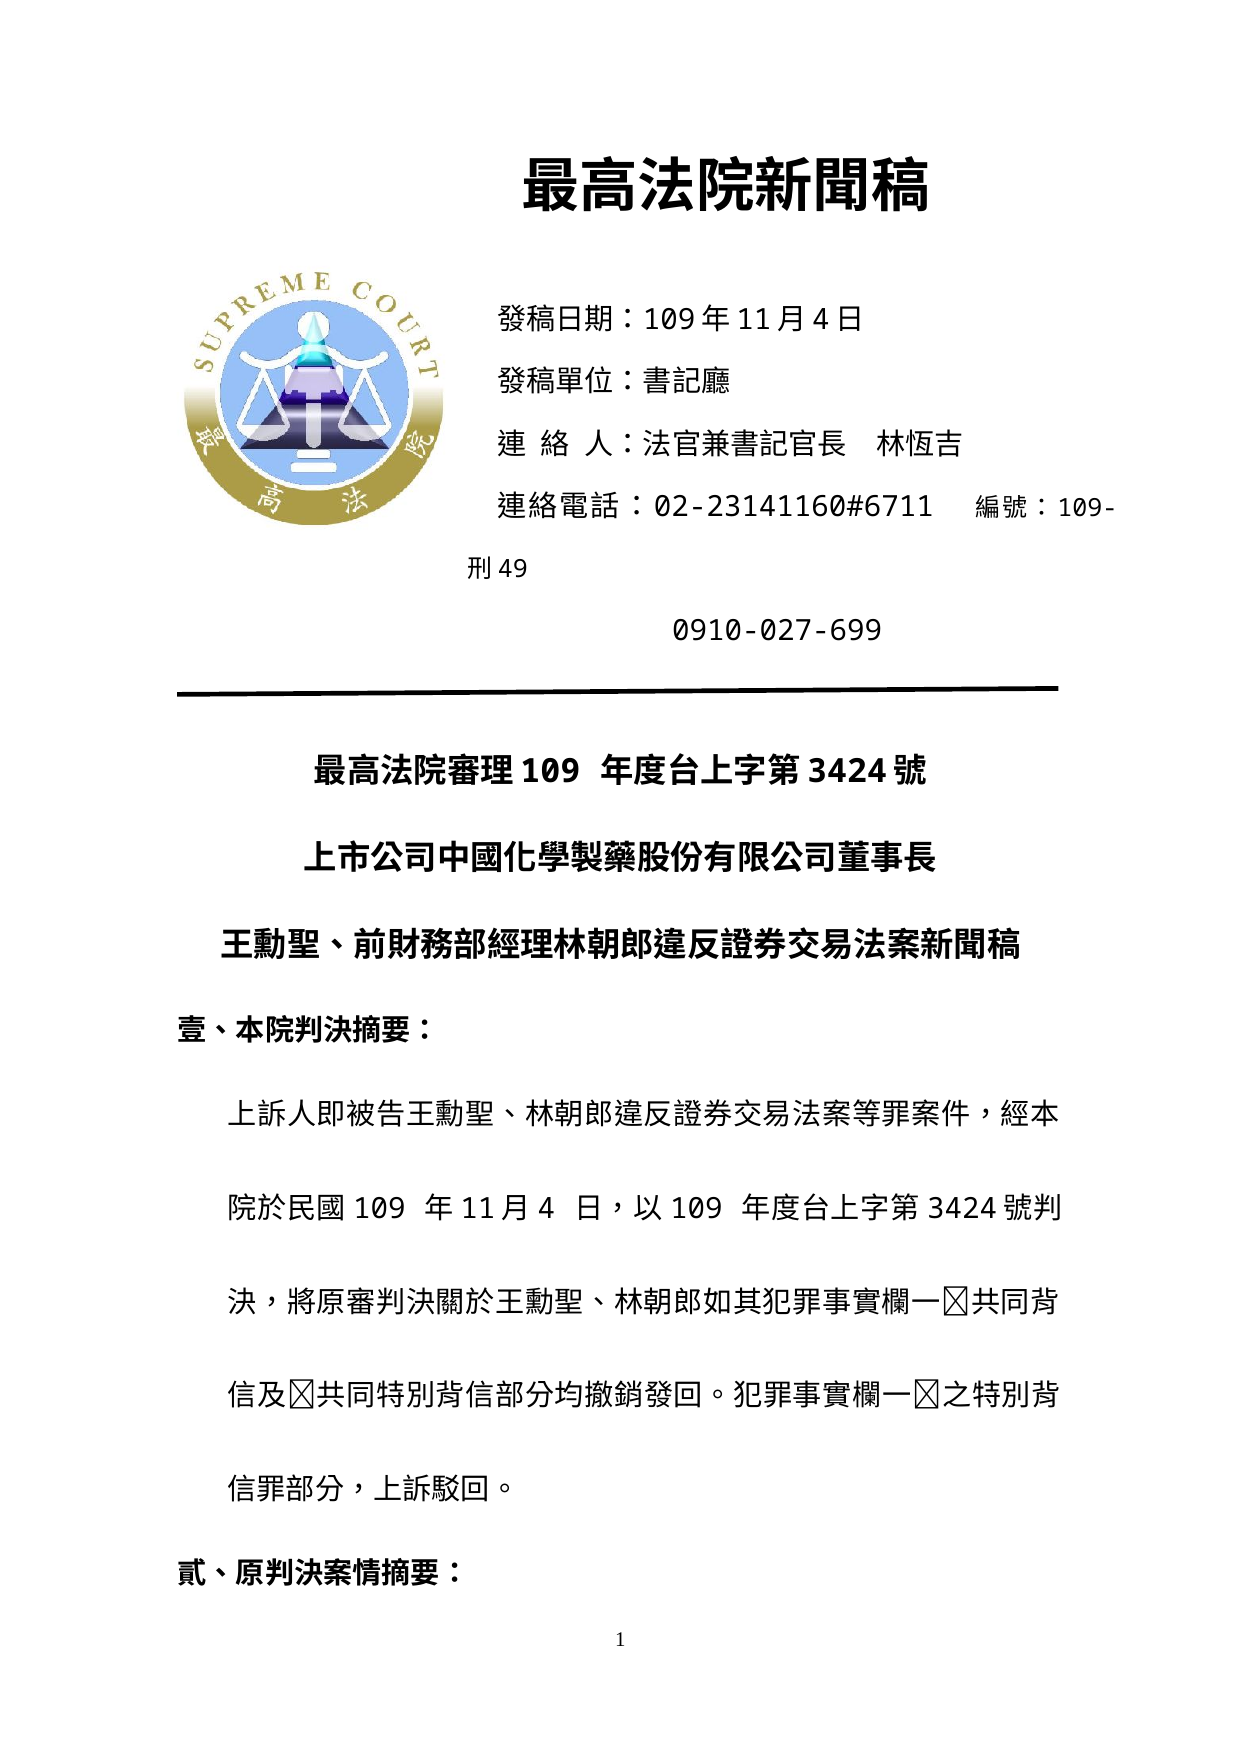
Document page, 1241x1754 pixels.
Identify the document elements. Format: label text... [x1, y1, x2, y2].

table_header [161, 108, 465, 650]
text 最高法院審理109 年度台上字第3424號 [177, 727, 1063, 789]
text 王勳聖、前財務部經理林朝郎違反證券交易法案新聞稿 [177, 900, 1063, 962]
text 壹、本院判決摘要： [177, 986, 1063, 1049]
table_header 最高法院新聞稿 發稿日期：109年11月4日 發稿單位：書記廳 連 絡 人：法官兼書記官長 林恆吉 連絡電話：02-23141160#6711 編號：109-刑49 0910-027-699 [465, 108, 1120, 650]
text 貳、原判決案情摘要： [177, 1529, 1063, 1591]
text 上市公司中國化學製藥股份有限公司董事長 [177, 813, 1063, 876]
text 上訴人即被告王勳聖、林朝郎違反證券交易法案等罪案件，經本院於民國109 年11月4 日，以109 年度台上字第3424號判決，將原審判決關於王勳聖、林朝郎如其犯罪事實欄一共同背信及共同特別背信部分均撤銷發回。犯罪事實欄一之特別背信罪部分，上訴駁回。 [227, 1070, 1063, 1508]
